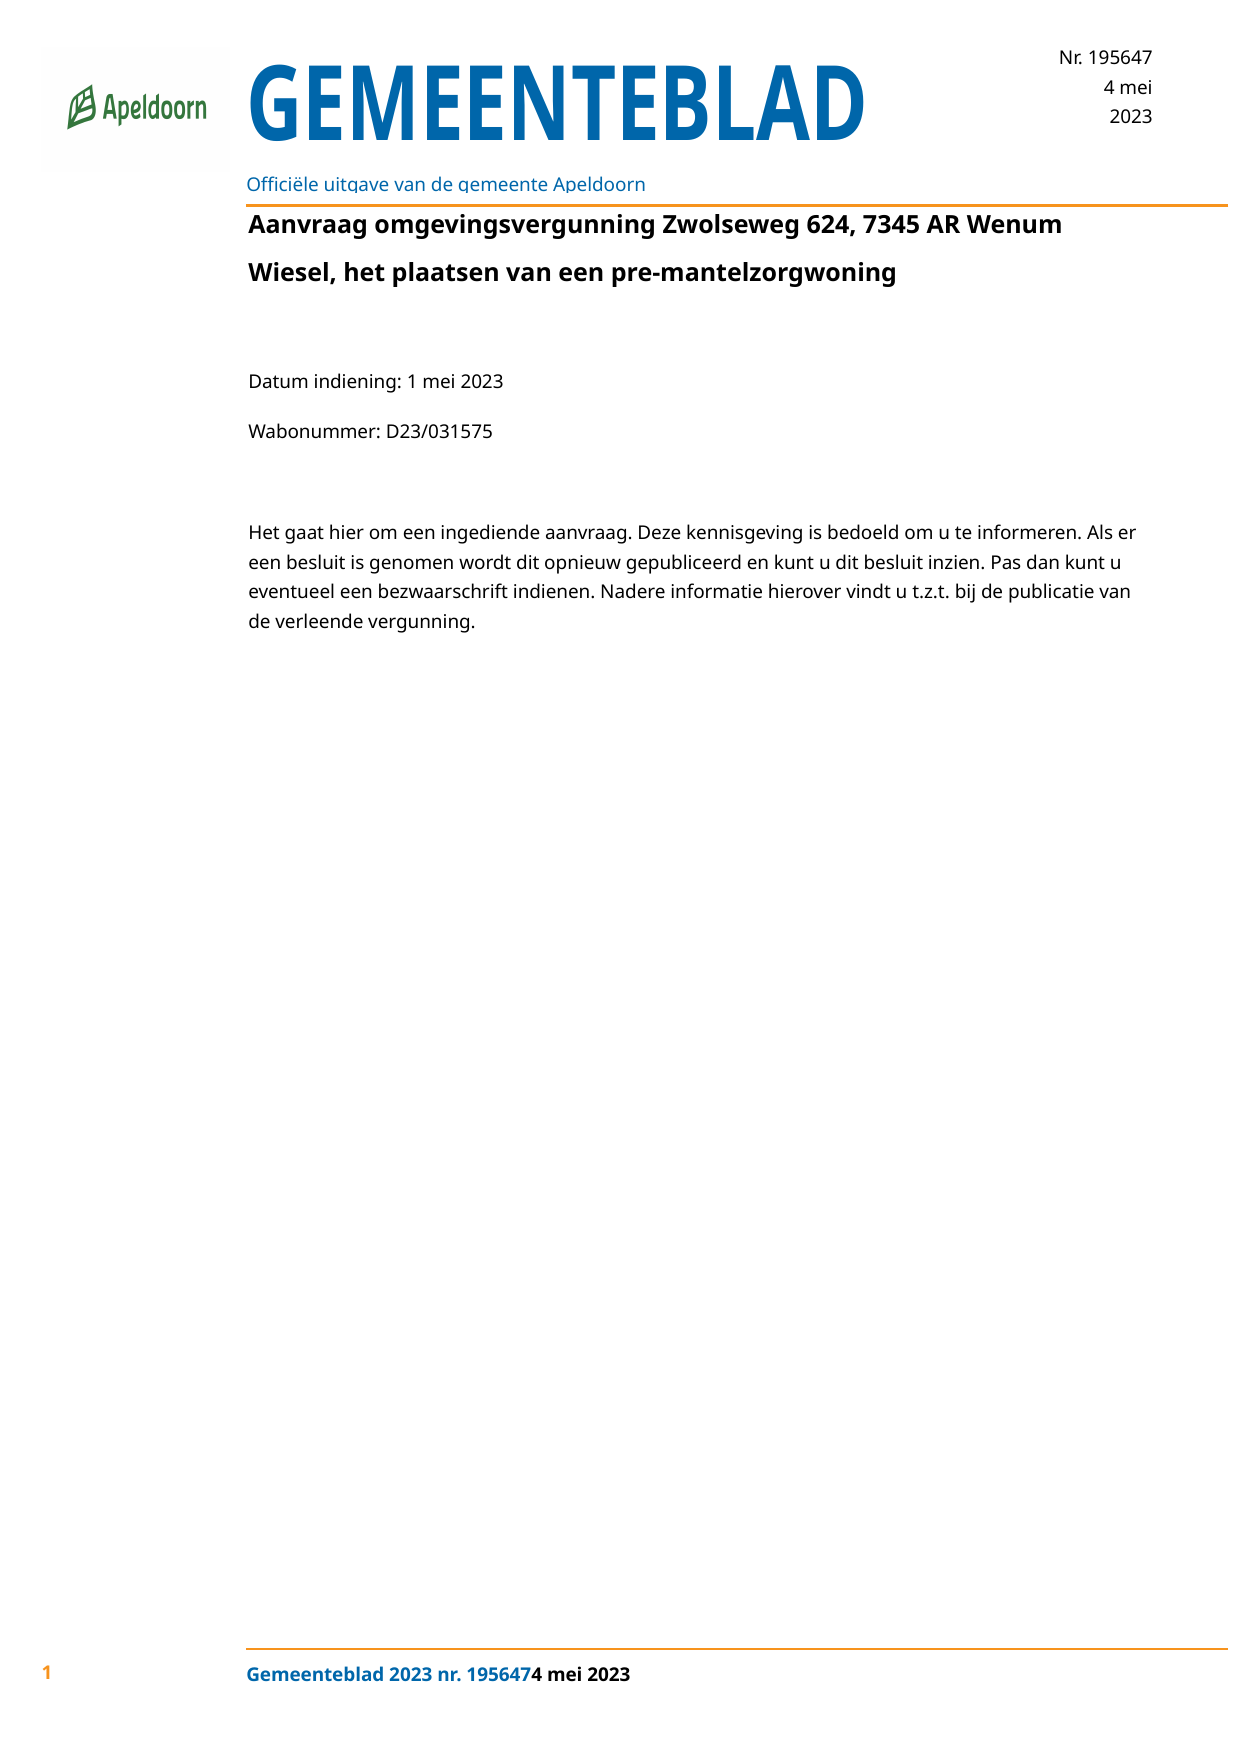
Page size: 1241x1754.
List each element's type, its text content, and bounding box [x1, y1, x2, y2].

picture [41, 47, 231, 172]
text Wabonummer: D23/031575 [248, 419, 1152, 444]
text Datum indiening: 1 mei 2023 [248, 368, 1152, 394]
text Aanvraag omgevingsvergunning Zwolseweg 624, 7345 AR Wenum Wiesel, het plaatsen van een pre-mantelzorgwoning [248, 207, 1152, 288]
text Het gaat hier om een ingediende aanvraag. Deze kennisgeving is bedoeld om u te informeren. Als er een besluit is genomen wordt dit opnieuw gepubliceerd en kunt u dit besluit inzien. Pas dan kunt u eventueel een bezwaarschrift indienen. Nadere informatie hierover vindt u t.z.t. bij de publicatie van de verleende vergunning. [248, 519, 1152, 634]
